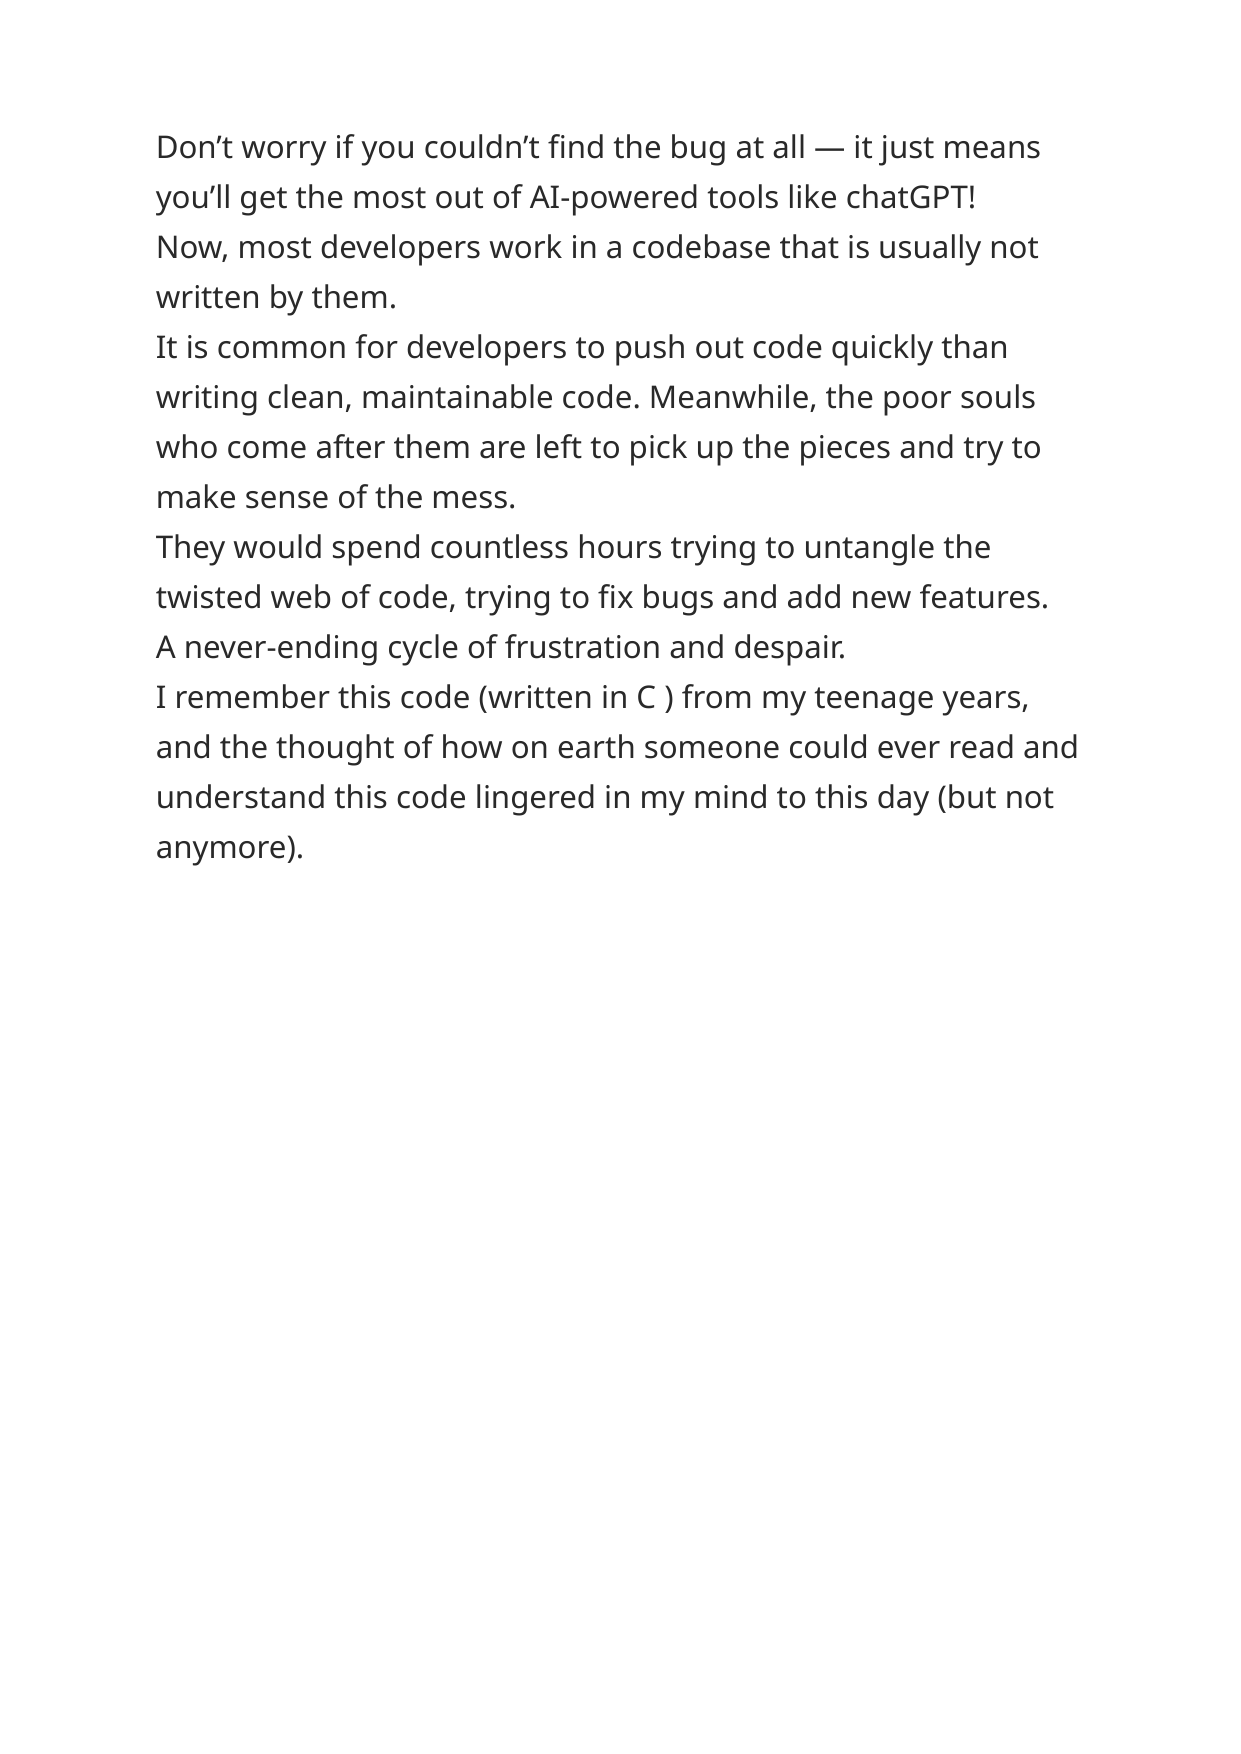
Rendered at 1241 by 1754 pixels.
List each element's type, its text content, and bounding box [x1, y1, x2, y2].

text Now, most developers work in a codebase that is usually not written by them. [156, 218, 1084, 318]
text It is common for developers to push out code quickly than writing clean, maintainable code. Meanwhile, the poor souls who come after them are left to pick up the pieces and try to make sense of the mess. [156, 318, 1084, 518]
text Don’t worry if you couldn’t find the bug at all — it just means you’ll get the most out of AI-powered tools like chatGPT! [156, 118, 1084, 218]
text A never-ending cycle of frustration and despair. [156, 618, 1084, 668]
text I remember this code (written in C ) from my teenage years, and the thought of how on earth someone could ever read and understand this code lingered in my mind to this day (but not anymore). [156, 668, 1084, 868]
text They would spend countless hours trying to untangle the twisted web of code, trying to fix bugs and add new features. [156, 518, 1084, 618]
